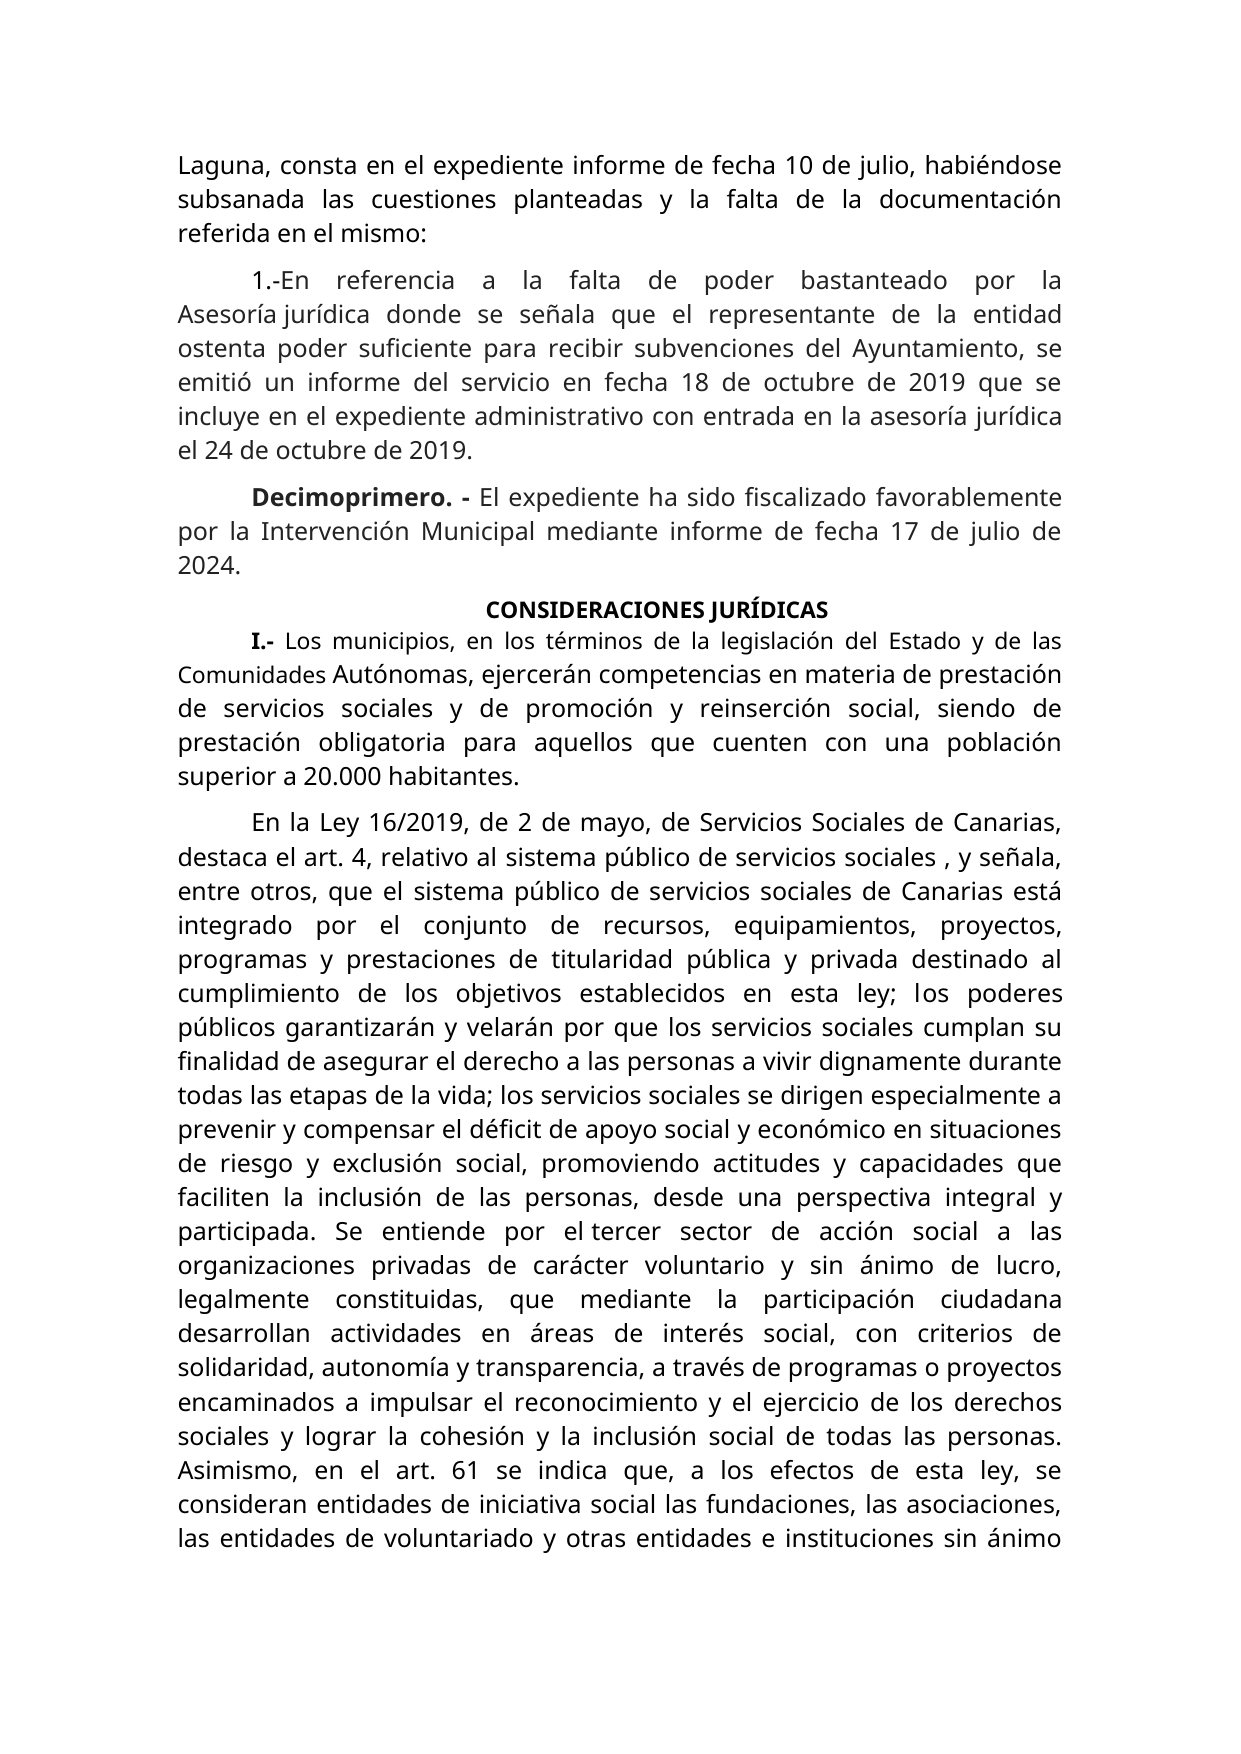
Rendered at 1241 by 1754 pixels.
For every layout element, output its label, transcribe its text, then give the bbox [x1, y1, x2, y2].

text 1.-En referencia a la falta de poder bastanteado por la Asesoría jurídica donde se señala que el representante de la entidad ostenta poder suficiente para recibir subvenciones del Ayuntamiento, se emitió un informe del servicio en fecha 18 de octubre de 2019 que se incluye en el expediente administrativo con entrada en la asesoría jurídica el 24 de octubre de 2019. [177, 262, 1063, 467]
text I.- Los municipios, en los términos de la legislación del Estado y de las Comunidades Autónomas, ejercerán competencias en materia de prestación de servicios sociales y de promoción y reinserción social, siendo de prestación obligatoria para aquellos que cuenten con una población superior a 20.000 habitantes. [177, 625, 1063, 793]
text Laguna, consta en el expediente informe de fecha 10 de julio, habiéndose subsanada las cuestiones planteadas y la falta de la documentación referida en el mismo: [177, 148, 1063, 250]
text Decimoprimero. - El expediente ha sido fiscalizado favorablemente por la Intervención Municipal mediante informe de fecha 17 de julio de 2024. [177, 479, 1063, 581]
text En la Ley 16/2019, de 2 de mayo, de Servicios Sociales de Canarias, destaca el art. 4, relativo al sistema público de servicios sociales , y señala, entre otros, que el sistema público de servicios sociales de Canarias está integrado por el conjunto de recursos, equipamientos, proyectos, programas y prestaciones de titularidad pública y privada destinado al cumplimiento de los objetivos establecidos en esta ley; los poderes públicos garantizarán y velarán por que los servicios sociales cumplan su finalidad de asegurar el derecho a las personas a vivir dignamente durante todas las etapas de la vida; los servicios sociales se dirigen especialmente a prevenir y compensar el déficit de apoyo social y económico en situaciones de riesgo y exclusión social, promoviendo actitudes y capacidades que faciliten la inclusión de las personas, desde una perspectiva integral y participada. Se entiende por el tercer sector de acción social a las organizaciones privadas de carácter voluntario y sin ánimo de lucro, legalmente constituidas, que mediante la participación ciudadana desarrollan actividades en áreas de interés social, con criterios de solidaridad, autonomía y transparencia, a través de programas o proyectos encaminados a impulsar el reconocimiento y el ejercicio de los derechos sociales y lograr la cohesión y la inclusión social de todas las personas. Asimismo, en el art. 61 se indica que, a los efectos de esta ley, se consideran entidades de iniciativa social las fundaciones, las asociaciones, las entidades de voluntariado y otras entidades e instituciones sin ánimo [177, 805, 1063, 1554]
subtitle CONSIDERACIONES JURÍDICAS [177, 594, 1063, 625]
